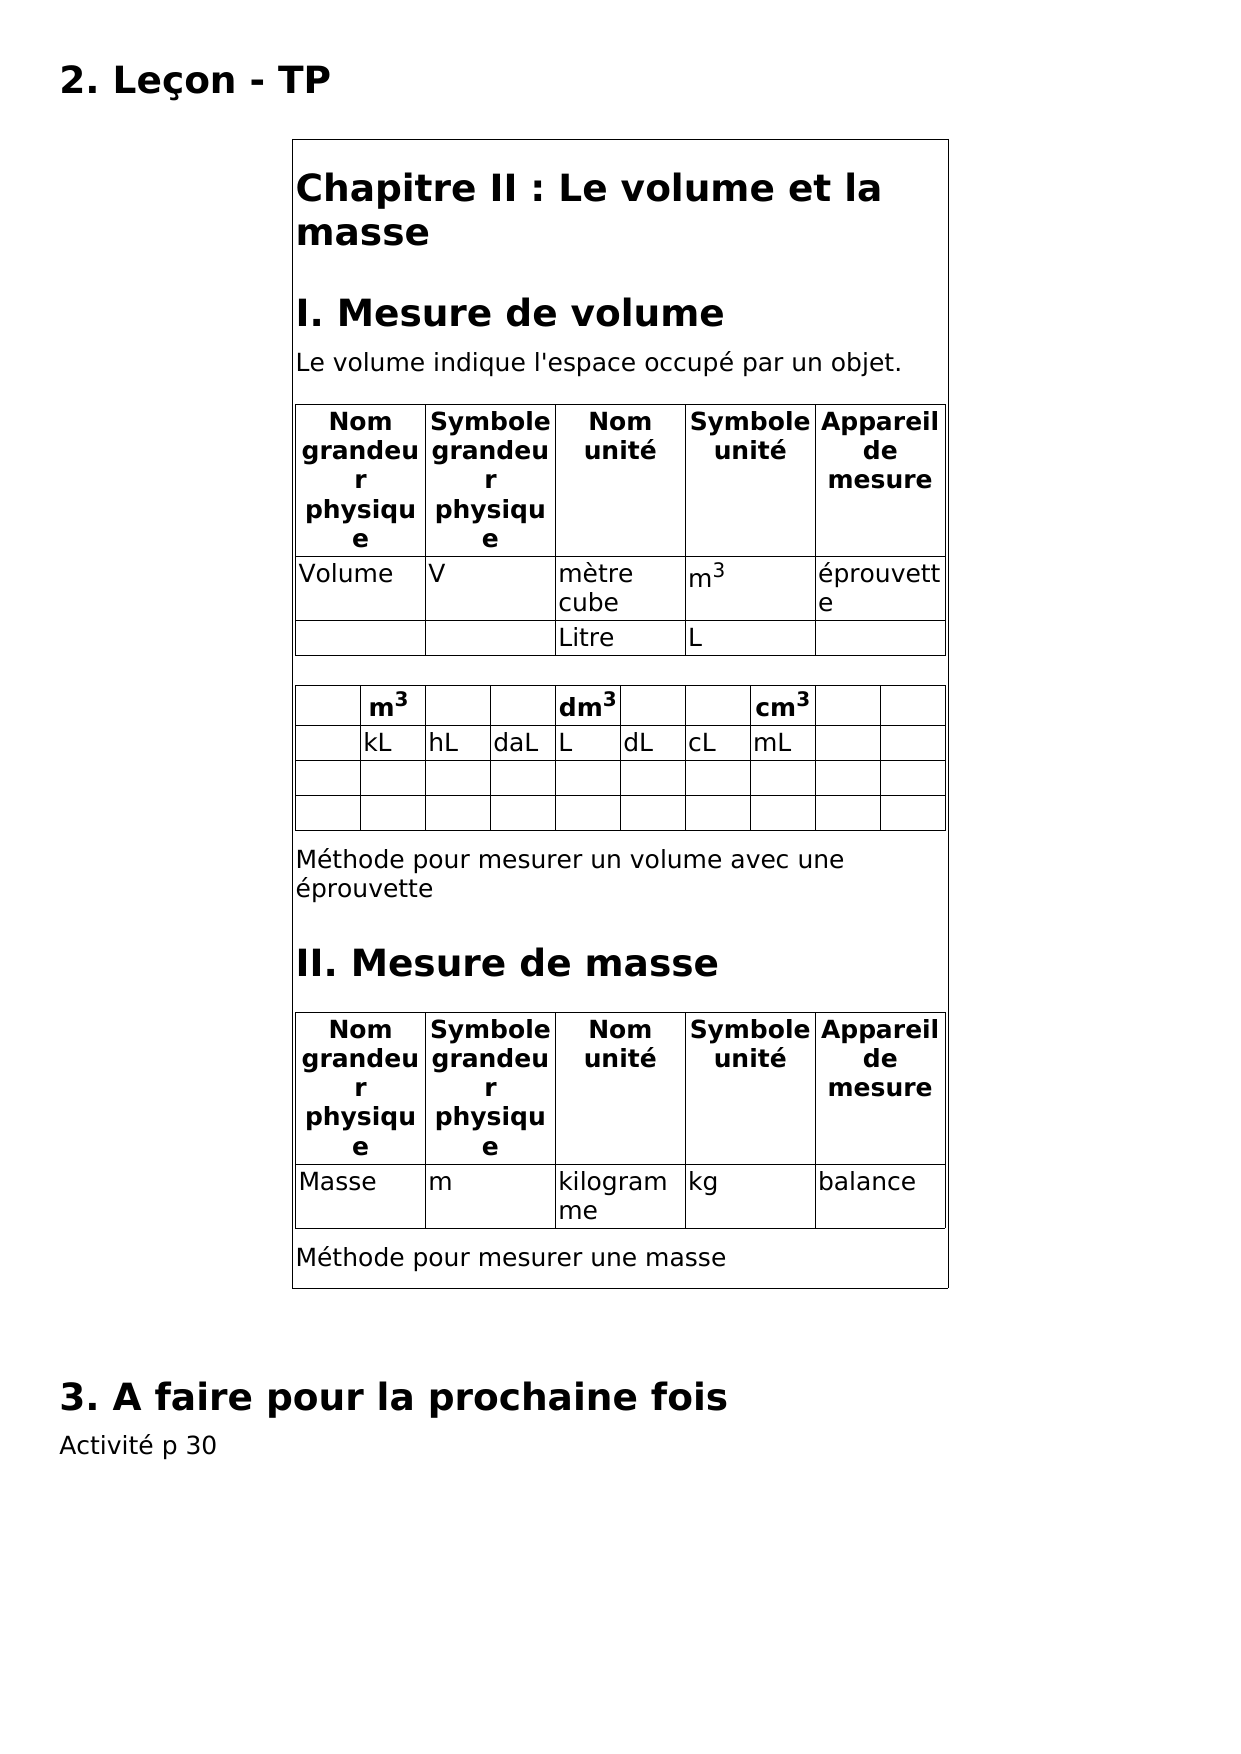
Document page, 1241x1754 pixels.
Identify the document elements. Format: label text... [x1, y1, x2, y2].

table_cell [556, 761, 620, 795]
table_header [816, 686, 880, 725]
table_header Chapitre II : Le volume et la masse I. Mesure de volume Le volume indique l'espace occupé par un objet. Méthode pour mesurer un volume avec une éprouvette II. Mesure de masse Méthode pour mesurer une masse [293, 140, 948, 1288]
table_header Symbole unité [686, 1013, 815, 1164]
table_header dm3 [556, 686, 620, 725]
table_header Appareil de mesure [816, 1013, 945, 1164]
table_cell [751, 761, 815, 795]
table_cell [296, 761, 360, 795]
table_cell [361, 761, 425, 795]
table_cell dL [621, 726, 685, 760]
table_cell [881, 796, 945, 830]
table_cell [816, 761, 880, 795]
text Activité p 30 [59, 1431, 1181, 1460]
table_header [686, 686, 750, 725]
table_cell V [426, 557, 555, 620]
table_header [296, 686, 360, 725]
table_cell [816, 796, 880, 830]
table_cell [816, 621, 945, 655]
table_header cm3 [751, 686, 815, 725]
table_cell hL [426, 726, 490, 760]
table_cell [491, 761, 555, 795]
table_cell daL [491, 726, 555, 760]
table_cell [556, 796, 620, 830]
table_header [881, 686, 945, 725]
table_cell [621, 796, 685, 830]
table_header [426, 686, 490, 725]
table_cell [881, 761, 945, 795]
table_cell m [426, 1165, 555, 1228]
table_cell [881, 726, 945, 760]
table_header Symbole unité [686, 405, 815, 556]
table_header [491, 686, 555, 725]
table_cell cL [686, 726, 750, 760]
subtitle 2. Leçon - TP [59, 59, 1181, 103]
table_cell [491, 796, 555, 830]
table_cell Litre [556, 621, 685, 655]
table_header m3 [361, 686, 425, 725]
table_header Symbole grandeur physique [426, 1013, 555, 1164]
table_cell [296, 621, 425, 655]
table_cell [621, 761, 685, 795]
table_cell kg [686, 1165, 815, 1228]
table_cell mL [751, 726, 815, 760]
table_cell [296, 726, 360, 760]
table_header [621, 686, 685, 725]
table_header Symbole grandeur physique [426, 405, 555, 556]
table_cell m3 [686, 557, 815, 620]
table_cell éprouvette [816, 557, 945, 620]
table_header Appareil de mesure [816, 405, 945, 556]
table_cell [296, 796, 360, 830]
table_cell L [686, 621, 815, 655]
table_cell kL [361, 726, 425, 760]
table_cell [751, 796, 815, 830]
table_cell L [556, 726, 620, 760]
table_header Nom unité [556, 405, 685, 556]
table_header Nom grandeur physique [296, 405, 425, 556]
table_cell [426, 796, 490, 830]
subtitle 3. A faire pour la prochaine fois [59, 1375, 1181, 1419]
table_cell kilogramme [556, 1165, 685, 1228]
table_cell [686, 761, 750, 795]
table_cell mètre cube [556, 557, 685, 620]
table_cell Masse [296, 1165, 425, 1228]
table_cell Volume [296, 557, 425, 620]
table_cell [426, 621, 555, 655]
table_header Nom unité [556, 1013, 685, 1164]
table_header Nom grandeur physique [296, 1013, 425, 1164]
table_cell [816, 726, 880, 760]
table_cell [686, 796, 750, 830]
table_cell [361, 796, 425, 830]
table_cell balance [816, 1165, 945, 1228]
table_cell [426, 761, 490, 795]
